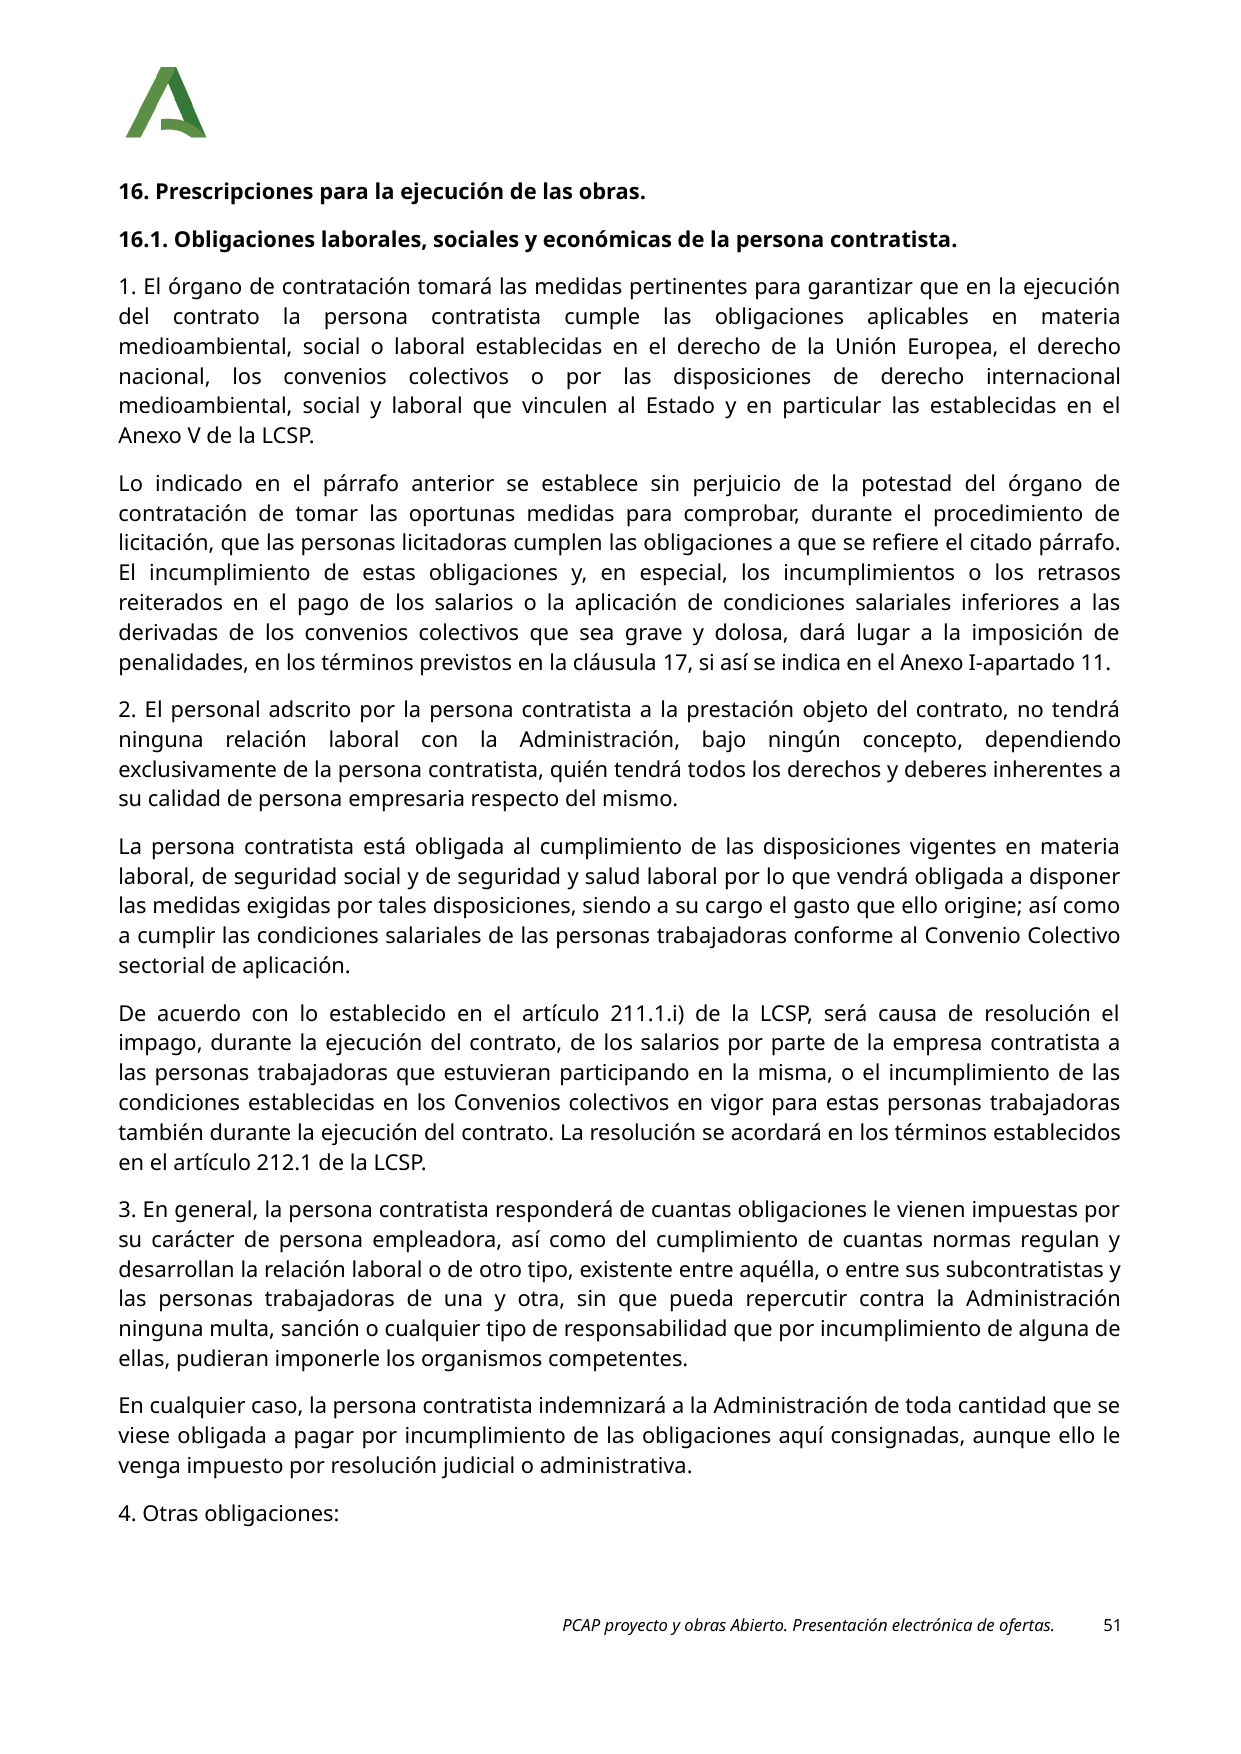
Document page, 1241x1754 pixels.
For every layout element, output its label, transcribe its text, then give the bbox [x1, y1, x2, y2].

text Lo indicado en el párrafo anterior se establece sin perjuicio de la potestad del órgano de contratación de tomar las oportunas medidas para comprobar, durante el procedimiento de licitación, que las personas licitadoras cumplen las obligaciones a que se refiere el citado párrafo. El incumplimiento de estas obligaciones y, en especial, los incumplimientos o los retrasos reiterados en el pago de los salarios o la aplicación de condiciones salariales inferiores a las derivadas de los convenios colectivos que sea grave y dolosa, dará lugar a la imposición de penalidades, en los términos previstos en la cláusula 17, si así se indica en el Anexo I-apartado 11. [118, 468, 1122, 676]
subtitle 16. Prescripciones para la ejecución de las obras. [118, 176, 1122, 206]
text La persona contratista está obligada al cumplimiento de las disposiciones vigentes en materia laboral, de seguridad social y de seguridad y salud laboral por lo que vendrá obligada a disponer las medidas exigidas por tales disposiciones, siendo a su cargo el gasto que ello origine; así como a cumplir las condiciones salariales de las personas trabajadoras conforme al Convenio Colectivo sectorial de aplicación. [118, 831, 1122, 980]
text 4. Otras obligaciones: [118, 1498, 1122, 1527]
text 3. En general, la persona contratista responderá de cuantas obligaciones le vienen impuestas por su carácter de persona empleadora, así como del cumplimiento de cuantas normas regulan y desarrollan la relación laboral o de otro tipo, existente entre aquélla, o entre sus subcontratistas y las personas trabajadoras de una y otra, sin que pueda repercutir contra la Administración ninguna multa, sanción o cualquier tipo de responsabilidad que por incumplimiento de alguna de ellas, pudieran imponerle los organismos competentes. [118, 1194, 1122, 1373]
text 2. El personal adscrito por la persona contratista a la prestación objeto del contrato, no tendrá ninguna relación laboral con la Administración, bajo ningún concepto, dependiendo exclusivamente de la persona contratista, quién tendrá todos los derechos y deberes inherentes a su calidad de persona empresaria respecto del mismo. [118, 694, 1122, 813]
text 1. El órgano de contratación tomará las medidas pertinentes para garantizar que en la ejecución del contrato la persona contratista cumple las obligaciones aplicables en materia medioambiental, social o laboral establecidas en el derecho de la Unión Europea, el derecho nacional, los convenios colectivos o por las disposiciones de derecho internacional medioambiental, social y laboral que vinculen al Estado y en particular las establecidas en el Anexo V de la LCSP. [118, 271, 1122, 450]
picture [121, 62, 210, 142]
text De acuerdo con lo establecido en el artículo 211.1.i) de la LCSP, será causa de resolución el impago, durante la ejecución del contrato, de los salarios por parte de la empresa contratista a las personas trabajadoras que estuvieran participando en la misma, o el incumplimiento de las condiciones establecidas en los Convenios colectivos en vigor para estas personas trabajadoras también durante la ejecución del contrato. La resolución se acordará en los términos establecidos en el artículo 212.1 de la LCSP. [118, 998, 1122, 1176]
text En cualquier caso, la persona contratista indemnizará a la Administración de toda cantidad que se viese obligada a pagar por incumplimiento de las obligaciones aquí consignadas, aunque ello le venga impuesto por resolución judicial o administrativa. [118, 1391, 1122, 1480]
subtitle 16.1. Obligaciones laborales, sociales y económicas de la persona contratista. [118, 224, 1122, 254]
